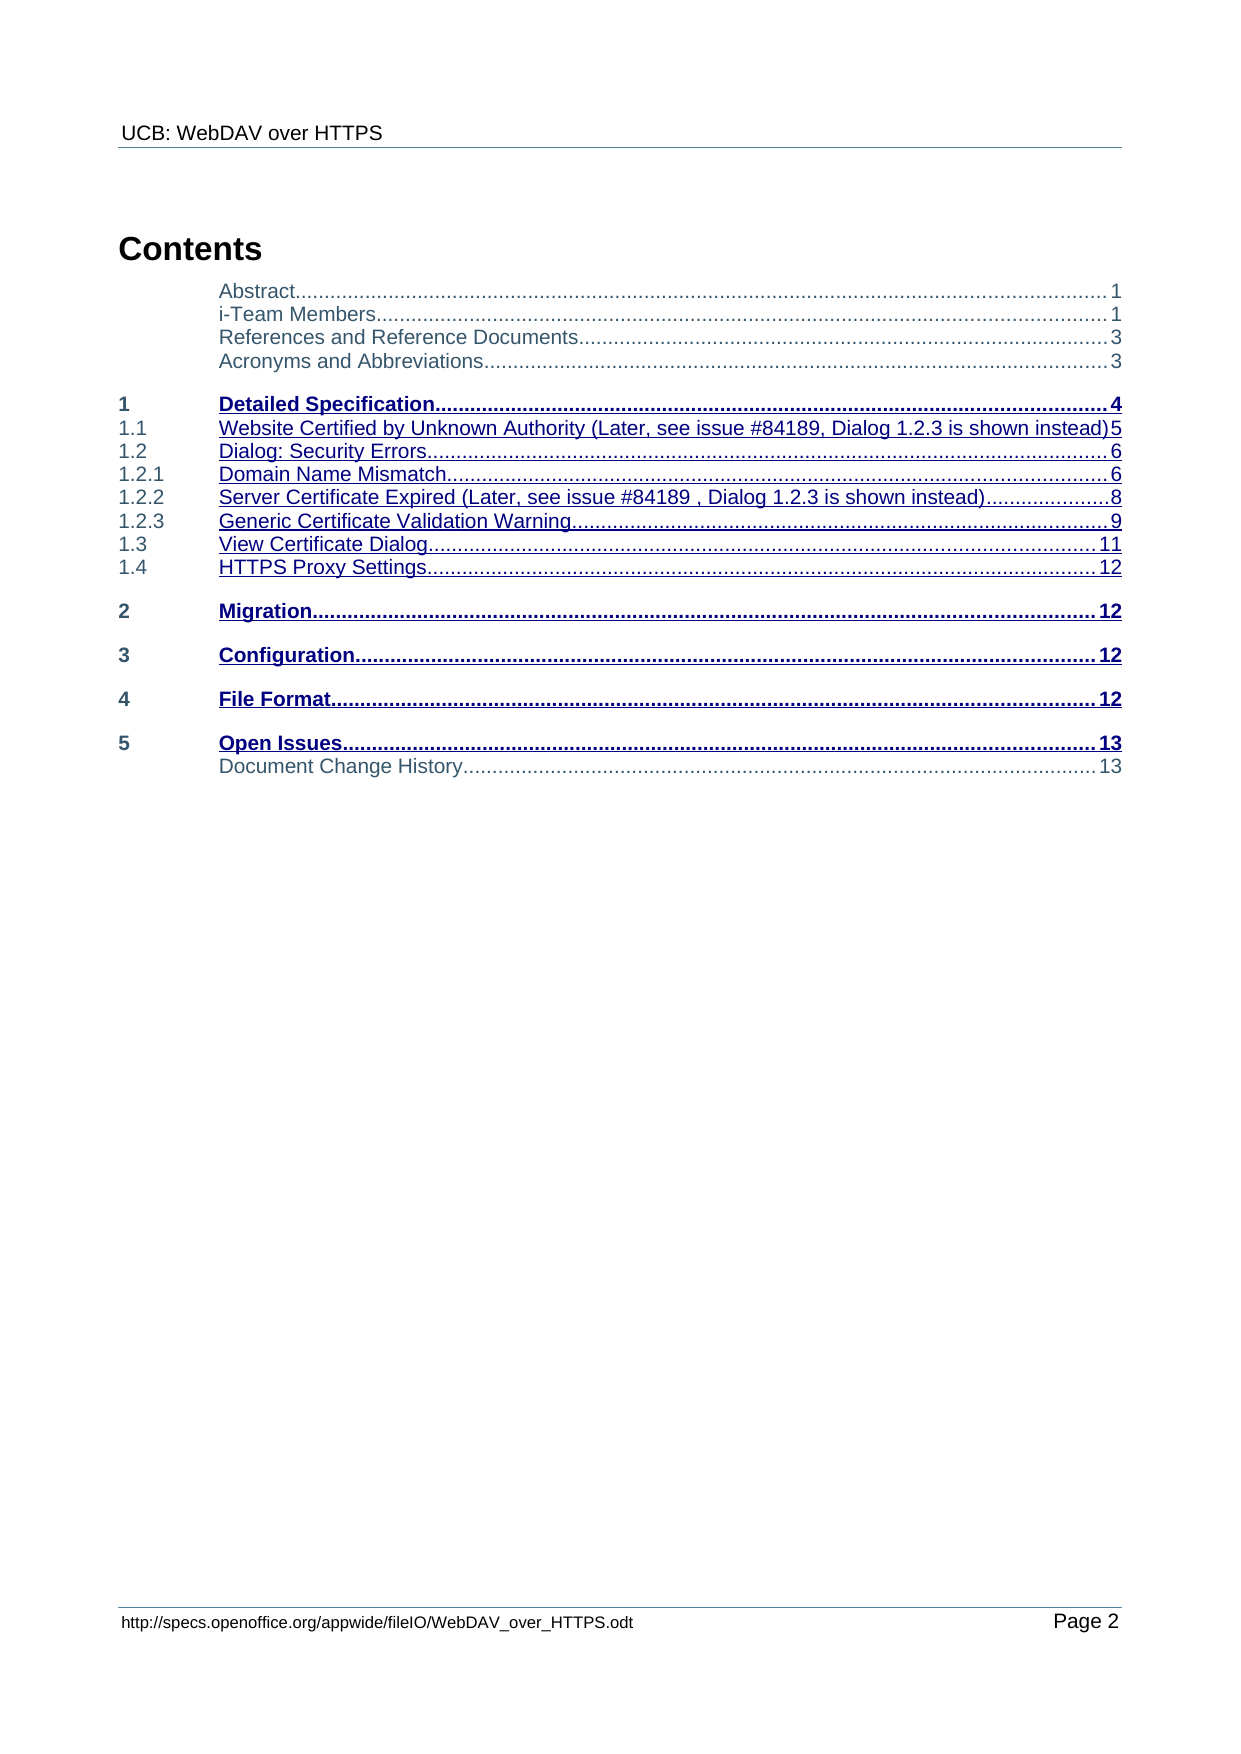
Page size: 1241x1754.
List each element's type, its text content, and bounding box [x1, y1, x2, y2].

text 4 File Format 12 [118, 687, 1122, 710]
text Document Change History 13 [118, 754, 1122, 777]
text Acronyms and Abbreviations 3 [118, 349, 1122, 372]
text References and Reference Documents 3 [118, 326, 1122, 349]
text 1 Detailed Specification 4 [118, 393, 1122, 416]
text 1.2.1 Domain Name Mismatch 6 [118, 463, 1122, 486]
text 1.3 View Certificate Dialog 11 [118, 532, 1122, 556]
text 1.1 Website Certified by Unknown Authority (Later, see issue #84189, Dialog 1.2.3 is shown instead) 5 [118, 416, 1122, 439]
text i-Team Members 1 [118, 303, 1122, 326]
text 5 Open Issues 13 [118, 731, 1122, 754]
text 3 Configuration 12 [118, 643, 1122, 667]
text 1.2.3 Generic Certificate Validation Warning 9 [118, 509, 1122, 532]
text Abstract 1 [118, 279, 1122, 303]
text 2 Migration 12 [118, 599, 1122, 623]
text 1.2 Dialog: Security Errors 6 [118, 439, 1122, 463]
text 1.4 HTTPS Proxy Settings 12 [118, 556, 1122, 579]
text 1.2.2 Server Certificate Expired (Later, see issue #84189 , Dialog 1.2.3 is shown instead) 8 [118, 486, 1122, 509]
subtitle Contents [118, 230, 1122, 267]
